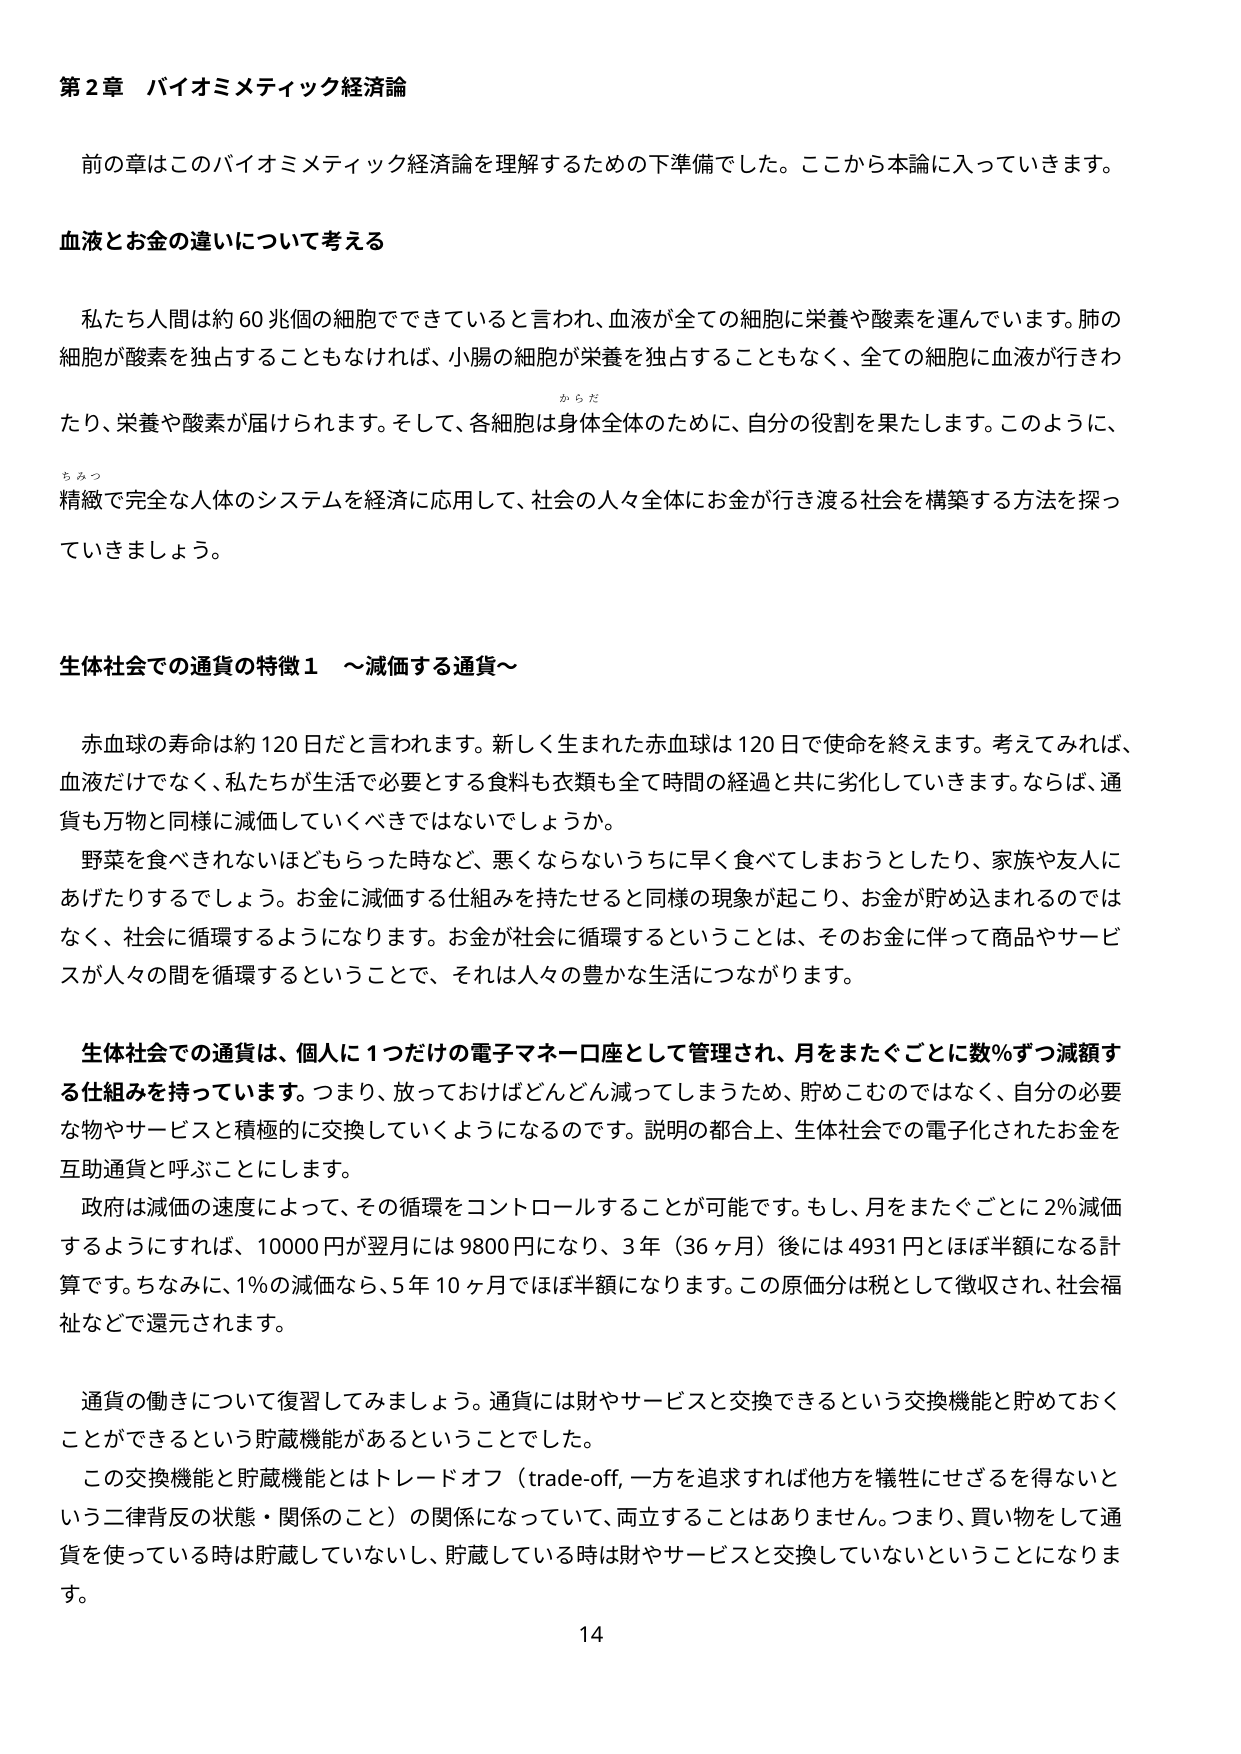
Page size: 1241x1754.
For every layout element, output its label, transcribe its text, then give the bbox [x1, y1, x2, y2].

text 生体社会での通貨は、個人に1つだけの電子マネー口座として管理され、月をまたぐごとに数％ずつ減額する仕組みを持っています。つまり、放っておけばどんどん減ってしまうため、貯めこむのではなく、自分の必要な物やサービスと積極的に交換していくようになるのです。説明の都合上、生体社会での電子化されたお金を互助通貨と呼ぶことにします。 [59, 1032, 1122, 1187]
subtitle 血液とお金の違いについて考える [59, 221, 1122, 259]
text この交換機能と貯蔵機能とはトレードオフ（trade-off, 一方を追求すれば他方を犠牲にせざるを得ないという二律背反の状態・関係のこと）の関係になっていて、両立することはありません。つまり、買い物をして通貨を使っている時は貯蔵していないし、貯蔵している時は財やサービスと交換していないということになります。 [59, 1457, 1122, 1612]
text 赤血球の寿命は約120日だと言われます。新しく生まれた赤血球は120日で使命を終えます。考えてみれば、血液だけでなく、私たちが生活で必要とする食料も衣類も全て時間の経過と共に劣化していきます。ならば、通貨も万物と同様に減価していくべきではないでしょうか。 [59, 723, 1122, 839]
text 前の章はこのバイオミメティック経済論を理解するための下準備でした。ここから本論に入っていきます。 [59, 143, 1122, 182]
text 通貨の働きについて復習してみましょう。通貨には財やサービスと交換できるという交換機能と貯めておくことができるという貯蔵機能があるということでした。 [59, 1380, 1122, 1457]
text 私たち人間は約60兆個の細胞でできていると言われ、血液が全ての細胞に栄養や酸素を運んでいます。肺の細胞が酸素を独占することもなければ、小腸の細胞が栄養を独占することもなく、全ての細胞に血液が行きわたり、栄養や酸素が届けられます。そして、各細胞は身体からだ全体のために、自分の役割を果たします。このように、精緻ちみつで完全な人体のシステムを経済に応用して、社会の人々全体にお金が行き渡る社会を構築する方法を探っていきましょう。 [59, 298, 1122, 569]
subtitle 生体社会での通貨の特徴１ ～減価する通貨～ [59, 646, 1122, 684]
subtitle 第2章 バイオミメティック経済論 [59, 66, 1122, 105]
text 野菜を食べきれないほどもらった時など、悪くならないうちに早く食べてしまおうとしたり、家族や友人にあげたりするでしょう。お金に減価する仕組みを持たせると同様の現象が起こり、お金が貯め込まれるのではなく、社会に循環するようになります。お金が社会に循環するということは、そのお金に伴って商品やサービスが人々の間を循環するということで、それは人々の豊かな生活につながります。 [59, 839, 1122, 994]
text 政府は減価の速度によって、その循環をコントロールすることが可能です。もし、月をまたぐごとに2％減価するようにすれば、10000円が翌月には9800円になり、3年（36ヶ月）後には4931円とほぼ半額になる計算です。ちなみに、1％の減価なら、5年10ヶ月でほぼ半額になります。この原価分は税として徴収され、社会福祉などで還元されます。 [59, 1187, 1122, 1342]
